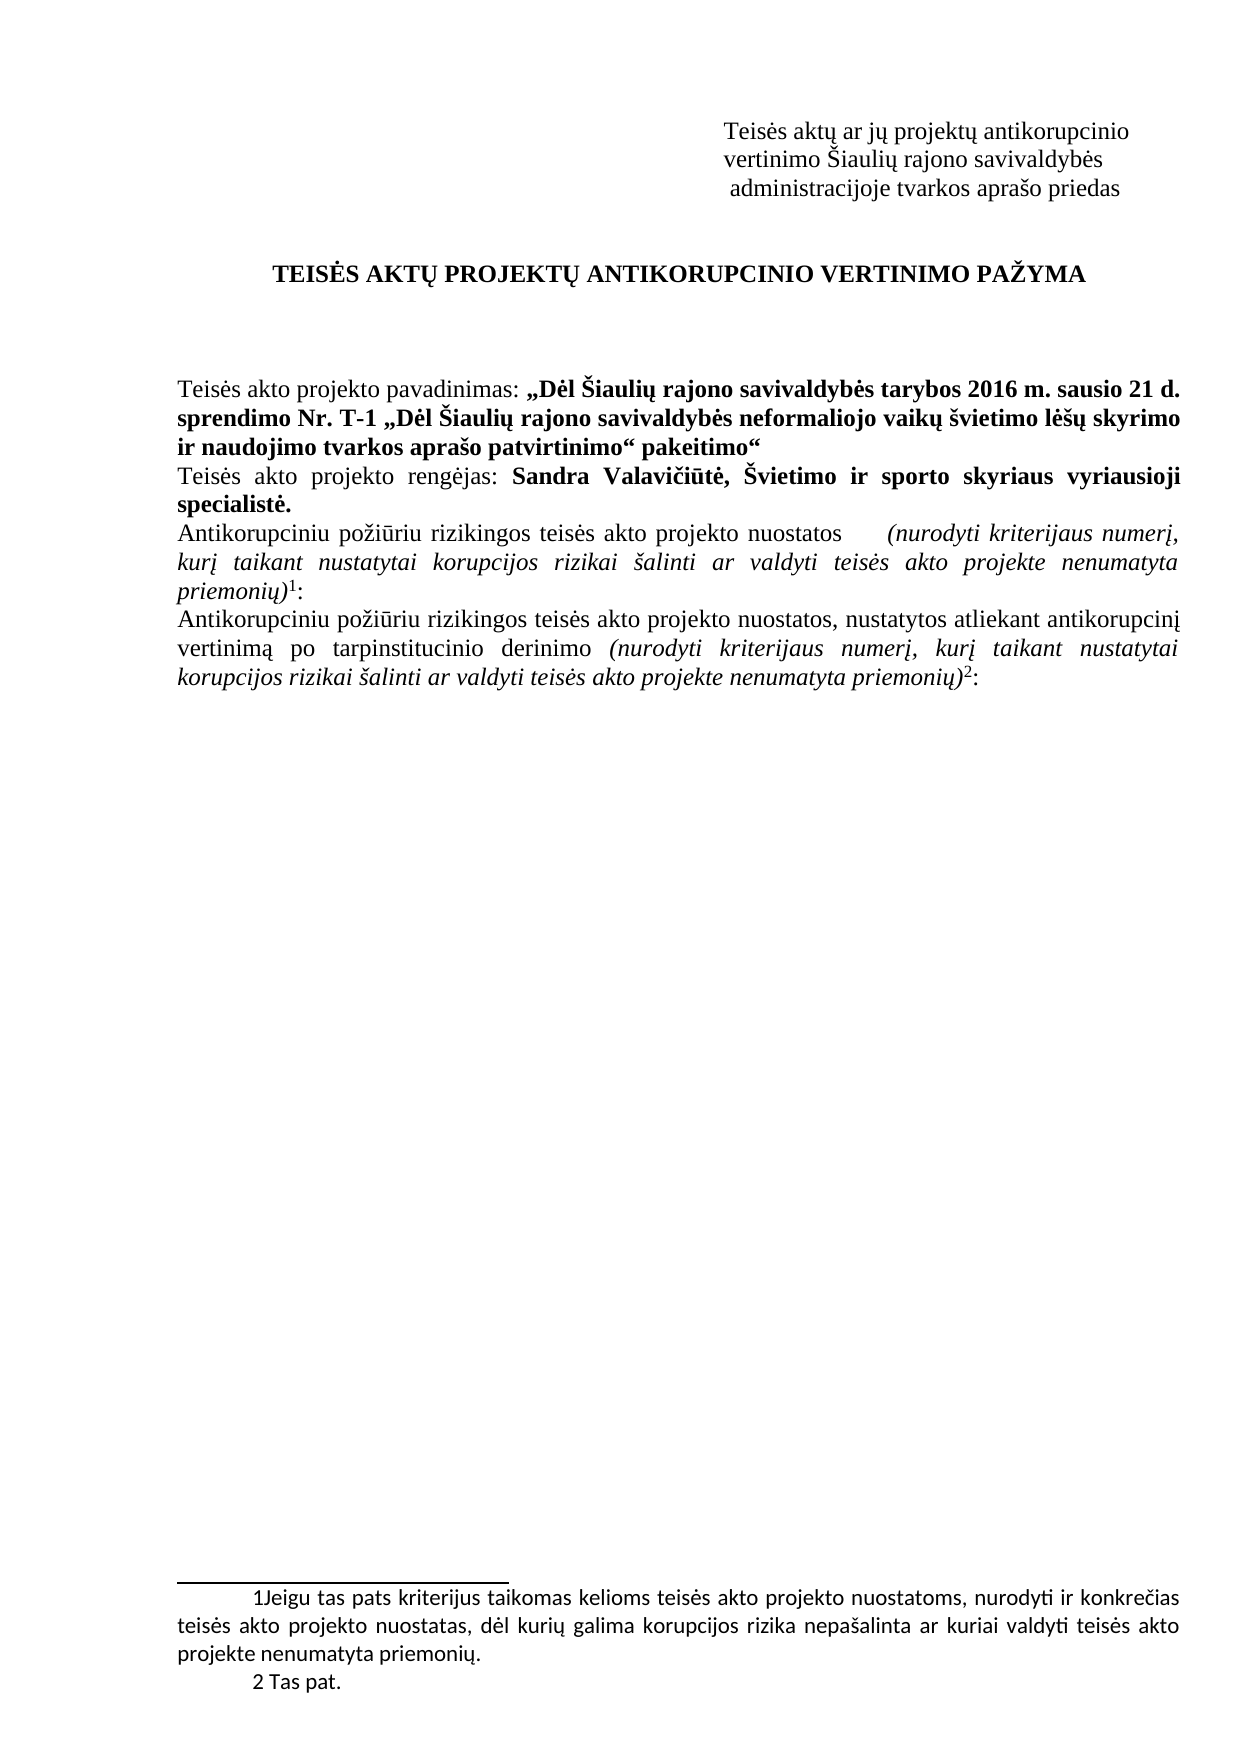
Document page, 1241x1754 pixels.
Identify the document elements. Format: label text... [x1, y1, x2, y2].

text Antikorupciniu požiūriu rizikingos teisės akto projekto nuostatos, nustatytos atliekant antikorupcinį vertinimą po tarpinstitucinio derinimo (nurodyti kriterijaus numerį, kurį taikant nustatytai korupcijos rizikai šalinti ar valdyti teisės akto projekte nenumatyta priemonių): [177, 604, 1182, 691]
text administracijoje tvarkos aprašo priedas [177, 173, 1182, 202]
text Jeigu tas pats kriterijus taikomas kelioms teisės akto projekto nuostatoms, nurodyti ir konkrečias teisės akto projekto nuostatas, dėl kurių galima korupcijos rizika nepašalinta ar kuriai valdyti teisės akto projekte nenumatyta priemonių. [177, 1583, 1182, 1667]
text Tas pat. [177, 1667, 1182, 1695]
text vertinimo Šiaulių rajono savivaldybės [177, 144, 1182, 173]
text Antikorupciniu požiūriu rizikingos teisės akto projekto nuostatos (nurodyti kriterijaus numerį, kurį taikant nustatytai korupcijos rizikai šalinti ar valdyti teisės akto projekte nenumatyta priemonių): [177, 518, 1182, 604]
text TEISĖS AKTŲ PROJEKTŲ ANTIKORUPCINIO VERTINIMO PAŽYMA [177, 259, 1182, 288]
text Teisės akto projekto rengėjas: Sandra Valavičiūtė, Švietimo ir sporto skyriaus vyriausioji specialistė. [177, 461, 1182, 518]
text Teisės akto projekto pavadinimas: „Dėl Šiaulių rajono savivaldybės tarybos 2016 m. sausio 21 d. sprendimo Nr. T-1 „Dėl Šiaulių rajono savivaldybės neformaliojo vaikų švietimo lėšų skyrimo ir naudojimo tvarkos aprašo patvirtinimo“ pakeitimo“ [177, 374, 1182, 461]
text Teisės aktų ar jų projektų antikorupcinio [177, 116, 1182, 144]
